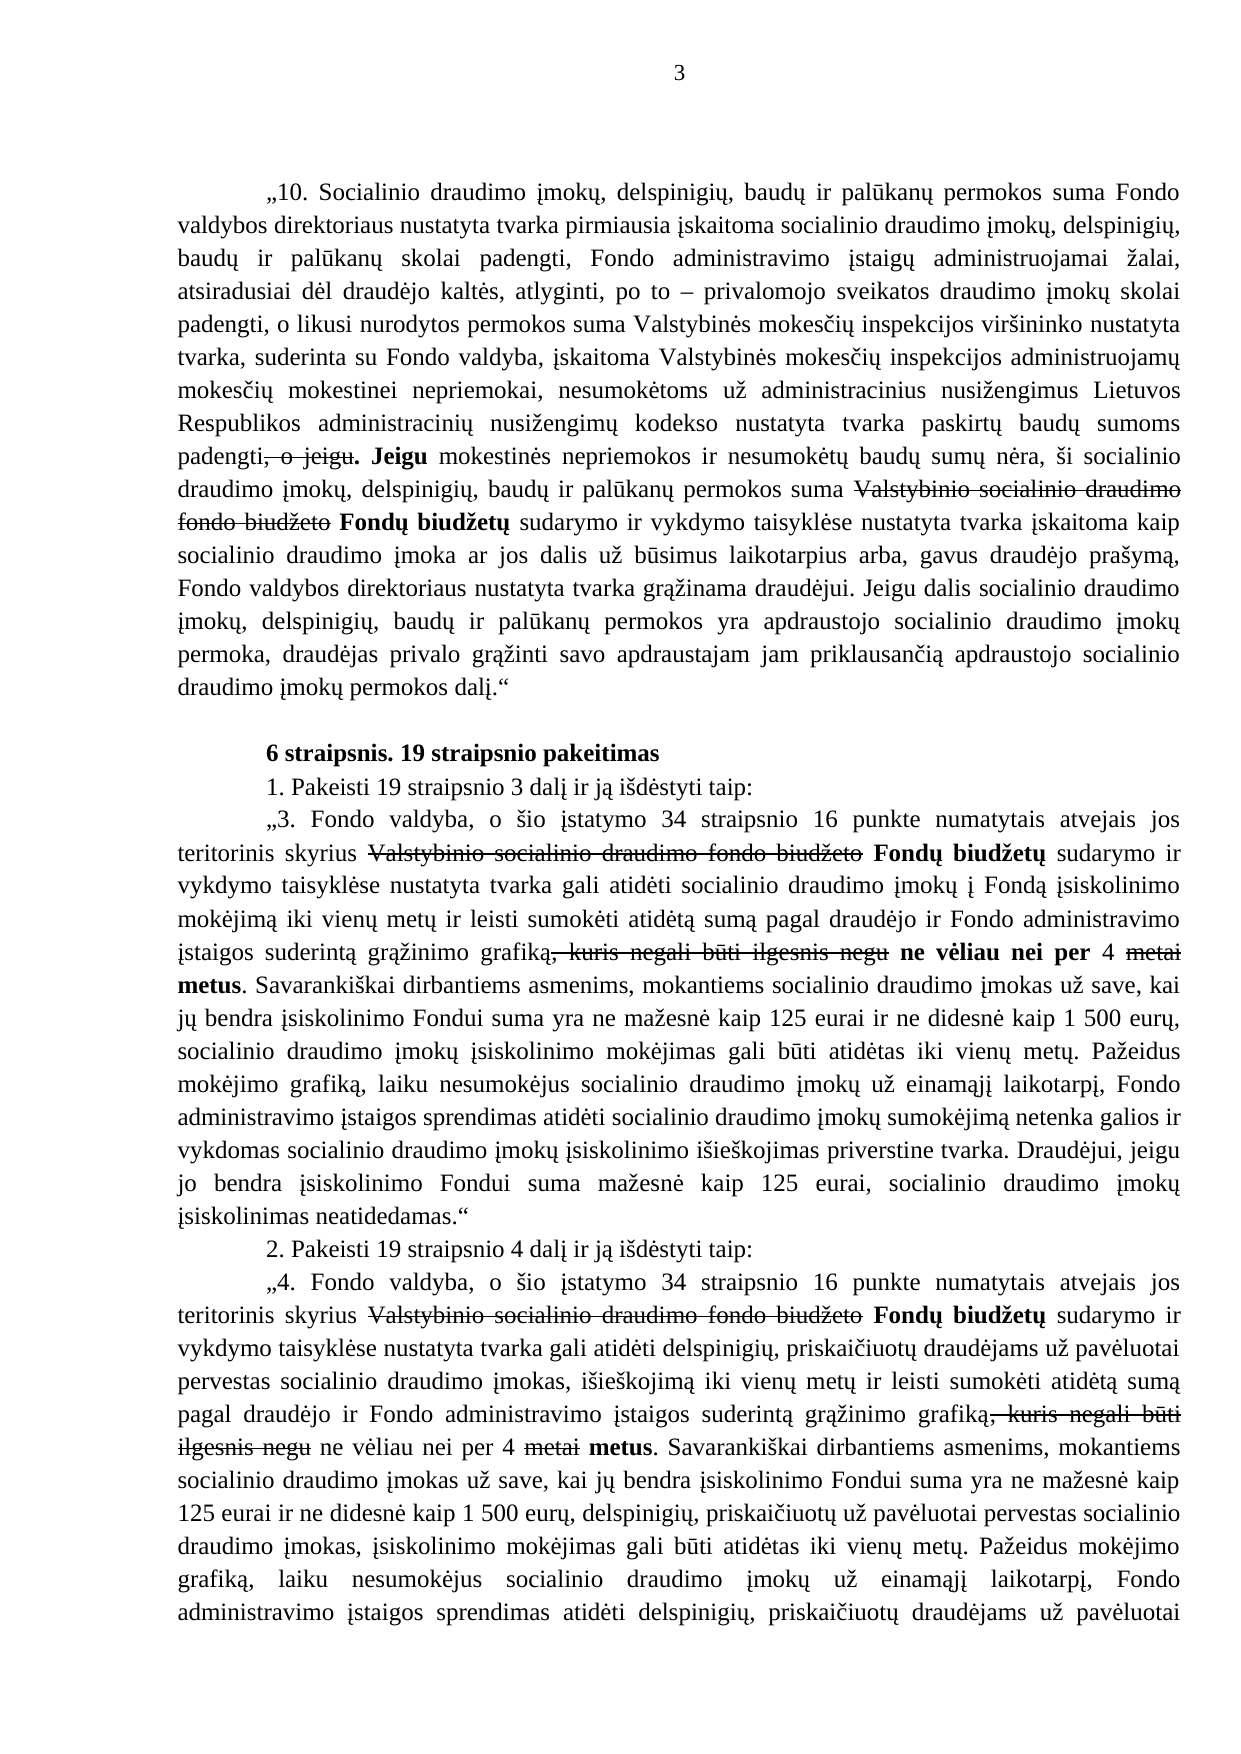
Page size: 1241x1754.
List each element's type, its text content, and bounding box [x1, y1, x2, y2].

text 2. Pakeisti 19 straipsnio 4 dalį ir ją išdėstyti taip: [177, 1234, 1181, 1263]
text „3. Fondo valdyba, o šio įstatymo 34 straipsnio 16 punkte numatytais atvejais jos teritorinis skyrius Valstybinio socialinio draudimo fondo biudžeto Fondų biudžetų sudarymo ir vykdymo taisyklėse nustatyta tvarka gali atidėti socialinio draudimo įmokų į Fondą įsiskolinimo mokėjimą iki vienų metų ir leisti sumokėti atidėtą sumą pagal draudėjo ir Fondo administravimo įstaigos suderintą grąžinimo grafiką, kuris negali būti ilgesnis negu ne vėliau nei per 4 metai metus. Savarankiškai dirbantiems asmenims, mokantiems socialinio draudimo įmokas už save, kai jų bendra įsiskolinimo Fondui suma yra ne mažesnė kaip 125 eurai ir ne didesnė kaip 1 500 eurų, socialinio draudimo įmokų įsiskolinimo mokėjimas gali būti atidėtas iki vienų metų. Pažeidus mokėjimo grafiką, laiku nesumokėjus socialinio draudimo įmokų už einamąjį laikotarpį, Fondo administravimo įstaigos sprendimas atidėti socialinio draudimo įmokų sumokėjimą netenka galios ir vykdomas socialinio draudimo įmokų įsiskolinimo išieškojimas priverstine tvarka. Draudėjui, jeigu jo bendra įsiskolinimo Fondui suma mažesnė kaip 125 eurai, socialinio draudimo įmokų įsiskolinimas neatidedamas.“ [177, 804, 1181, 1229]
text 1. Pakeisti 19 straipsnio 3 dalį ir ją išdėstyti taip: [177, 772, 1181, 800]
text „4. Fondo valdyba, o šio įstatymo 34 straipsnio 16 punkte numatytais atvejais jos teritorinis skyrius Valstybinio socialinio draudimo fondo biudžeto Fondų biudžetų sudarymo ir vykdymo taisyklėse nustatyta tvarka gali atidėti delspinigių, priskaičiuotų draudėjams už pavėluotai pervestas socialinio draudimo įmokas, išieškojimą iki vienų metų ir leisti sumokėti atidėtą sumą pagal draudėjo ir Fondo administravimo įstaigos suderintą grąžinimo grafiką, kuris negali būti ilgesnis negu ne vėliau nei per 4 metai metus. Savarankiškai dirbantiems asmenims, mokantiems socialinio draudimo įmokas už save, kai jų bendra įsiskolinimo Fondui suma yra ne mažesnė kaip 125 eurai ir ne didesnė kaip 1 500 eurų, delspinigių, priskaičiuotų už pavėluotai pervestas socialinio draudimo įmokas, įsiskolinimo mokėjimas gali būti atidėtas iki vienų metų. Pažeidus mokėjimo grafiką, laiku nesumokėjus socialinio draudimo įmokų už einamąjį laikotarpį, Fondo administravimo įstaigos sprendimas atidėti delspinigių, priskaičiuotų draudėjams už pavėluotai [177, 1267, 1181, 1626]
text „10. Socialinio draudimo įmokų, delspinigių, baudų ir palūkanų permokos suma Fondo valdybos direktoriaus nustatyta tvarka pirmiausia įskaitoma socialinio draudimo įmokų, delspinigių, baudų ir palūkanų skolai padengti, Fondo administravimo įstaigų administruojamai žalai, atsiradusiai dėl draudėjo kaltės, atlyginti, po to – privalomojo sveikatos draudimo įmokų skolai padengti, o likusi nurodytos permokos suma Valstybinės mokesčių inspekcijos viršininko nustatyta tvarka, suderinta su Fondo valdyba, įskaitoma Valstybinės mokesčių inspekcijos administruojamų mokesčių mokestinei nepriemokai, nesumokėtoms už administracinius nusižengimus Lietuvos Respublikos administracinių nusižengimų kodekso nustatyta tvarka paskirtų baudų sumoms padengti, o jeigu. Jeigu mokestinės nepriemokos ir nesumokėtų baudų sumų nėra, ši socialinio draudimo įmokų, delspinigių, baudų ir palūkanų permokos suma Valstybinio socialinio draudimo fondo biudžeto Fondų biudžetų sudarymo ir vykdymo taisyklėse nustatyta tvarka įskaitoma kaip socialinio draudimo įmoka ar jos dalis už būsimus laikotarpius arba, gavus draudėjo prašymą, Fondo valdybos direktoriaus nustatyta tvarka grąžinama draudėjui. Jeigu dalis socialinio draudimo įmokų, delspinigių, baudų ir palūkanų permokos yra apdraustojo socialinio draudimo įmokų permoka, draudėjas privalo grąžinti savo apdraustajam jam priklausančią apdraustojo socialinio draudimo įmokų permokos dalį.“ [177, 177, 1181, 701]
text 6 straipsnis. 19 straipsnio pakeitimas [177, 738, 1181, 767]
